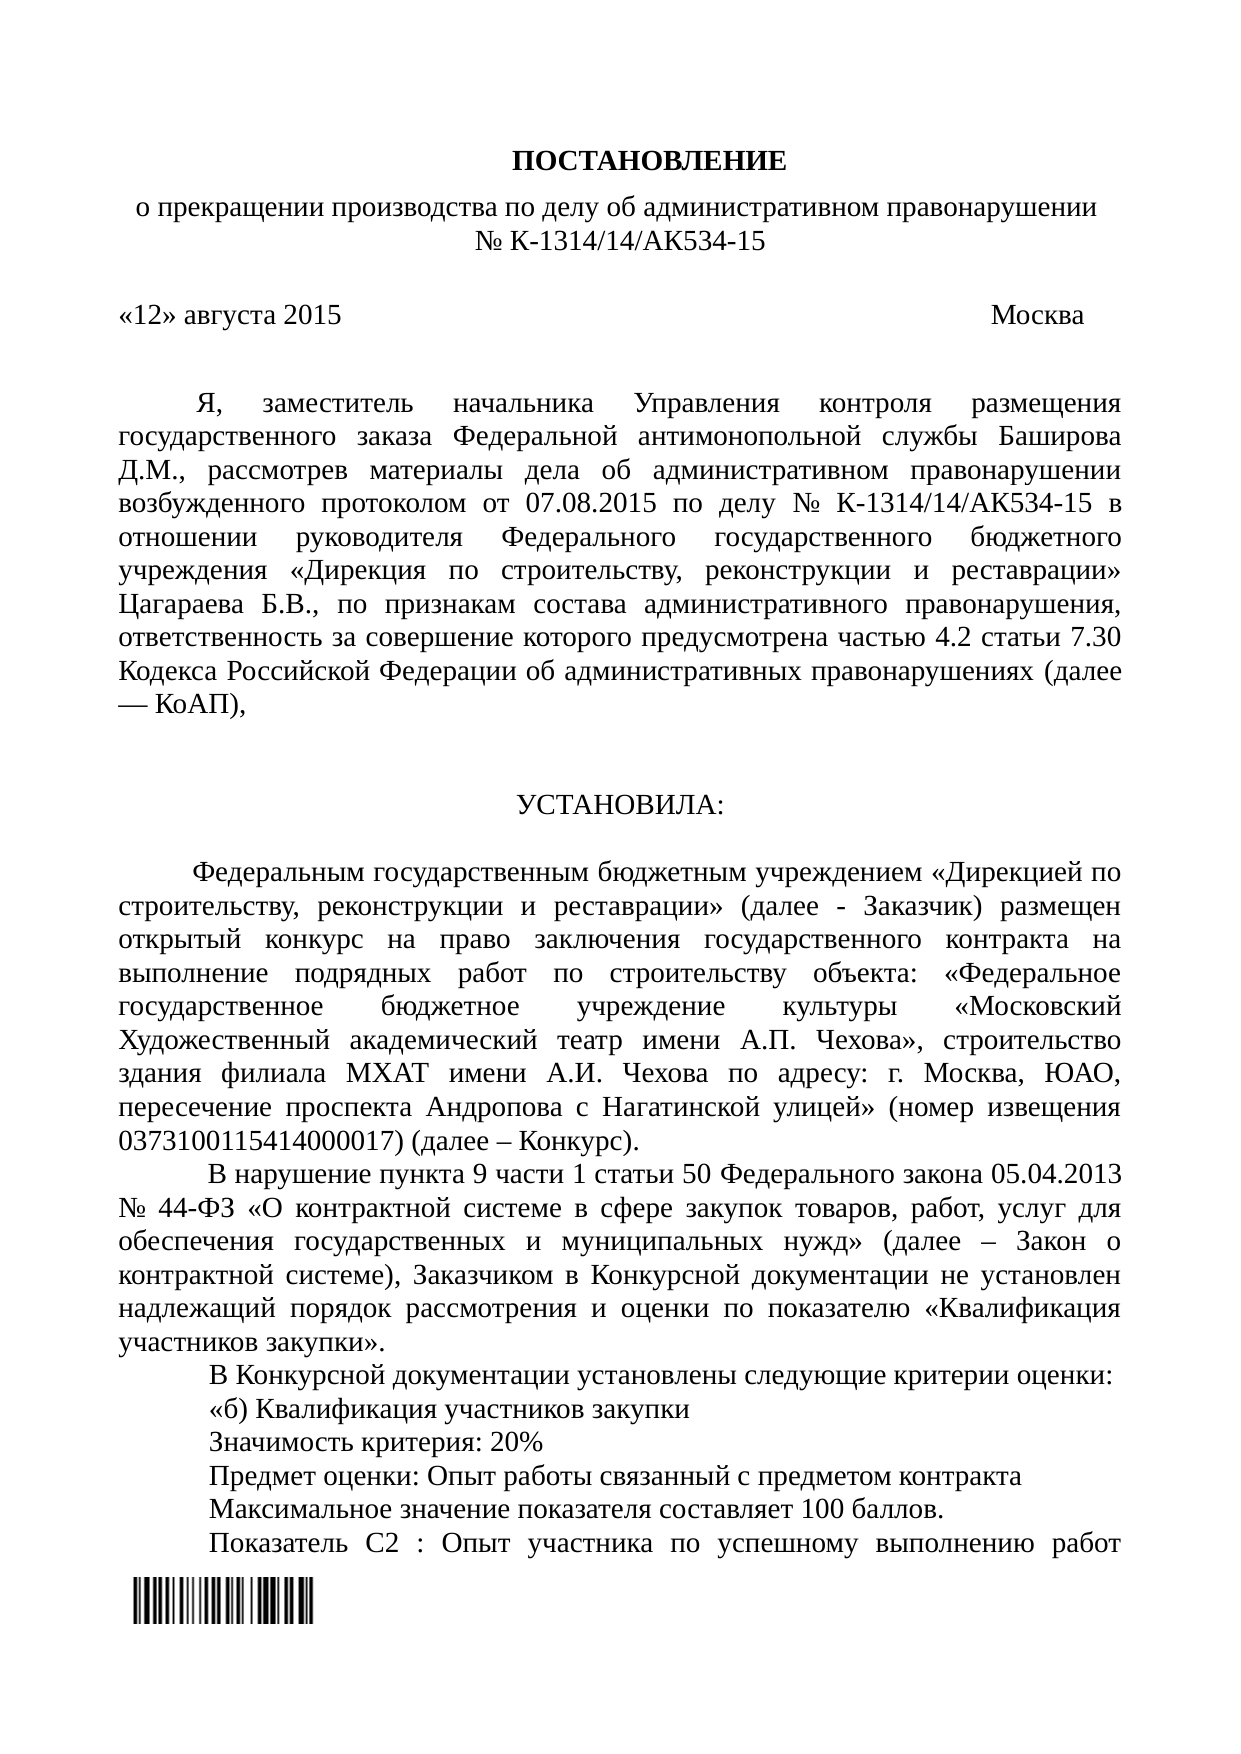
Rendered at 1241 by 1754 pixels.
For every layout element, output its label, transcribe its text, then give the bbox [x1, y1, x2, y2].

text Максимальное значение показателя составляет 100 баллов. [118, 1492, 1122, 1525]
text В Конкурсной документации установлены следующие критерии оценки: [118, 1357, 1122, 1391]
text о прекращении производства по делу об административном правонарушении [118, 189, 1122, 223]
text «12» августа 2015 Москва [118, 297, 1122, 331]
text УСТАНОВИЛА: [118, 787, 1122, 821]
text Предмет оценки: Опыт работы связанный с предметом контракта [118, 1458, 1122, 1492]
text Значимость критерия: 20% [118, 1424, 1122, 1458]
text Федеральным государственным бюджетным учреждением «Дирекцией по строительству, реконструкции и реставрации» (далее - Заказчик) размещен открытый конкурс на право заключения государственного контракта на выполнение подрядных работ по строительству объекта: «Федеральное государственное бюджетное учреждение культуры «Московский Художественный академический театр имени А.П. Чехова», строительство здания филиала МХАТ имени А.И. Чехова по адресу: г. Москва, ЮАО, пересечение проспекта Андропова с Нагатинской улицей» (номер извещения 0373100115414000017) (далее – Конкурс). [118, 854, 1122, 1156]
text В нарушение пункта 9 части 1 статьи 50 Федерального закона 05.04.2013 № 44-ФЗ «О контрактной системе в сфере закупок товаров, работ, услуг для обеспечения государственных и муниципальных нужд» (далее – Закон о контрактной системе), Заказчиком в Конкурсной документации не установлен надлежащий порядок рассмотрения и оценки по показателю «Квалификация участников закупки». [118, 1156, 1122, 1357]
picture [118, 1577, 331, 1624]
text Показатель С2 : Опыт участника по успешному выполнению работ [118, 1525, 1122, 1559]
text «б) Квалификация участников закупки [118, 1391, 1122, 1424]
text № К-1314/14/АК534-15 [118, 223, 1122, 256]
subtitle ПОСТАНОВЛЕНИЕ [118, 143, 1122, 177]
text Я, заместитель начальника Управления контроля размещения государственного заказа Федеральной антимонопольной службы Баширова Д.М., рассмотрев материалы дела об административном правонарушении возбужденного протоколом от 07.08.2015 по делу № К-1314/14/АК534-15 в отношении руководителя Федерального государственного бюджетного учреждения «Дирекция по строительству, реконструкции и реставрации» Цагараева Б.В., по признакам состава административного правонарушения, ответственность за совершение которого предусмотрена частью 4.2 статьи 7.30 Кодекса Российской Федерации об административных правонарушениях (далее — КоАП), [118, 385, 1122, 720]
